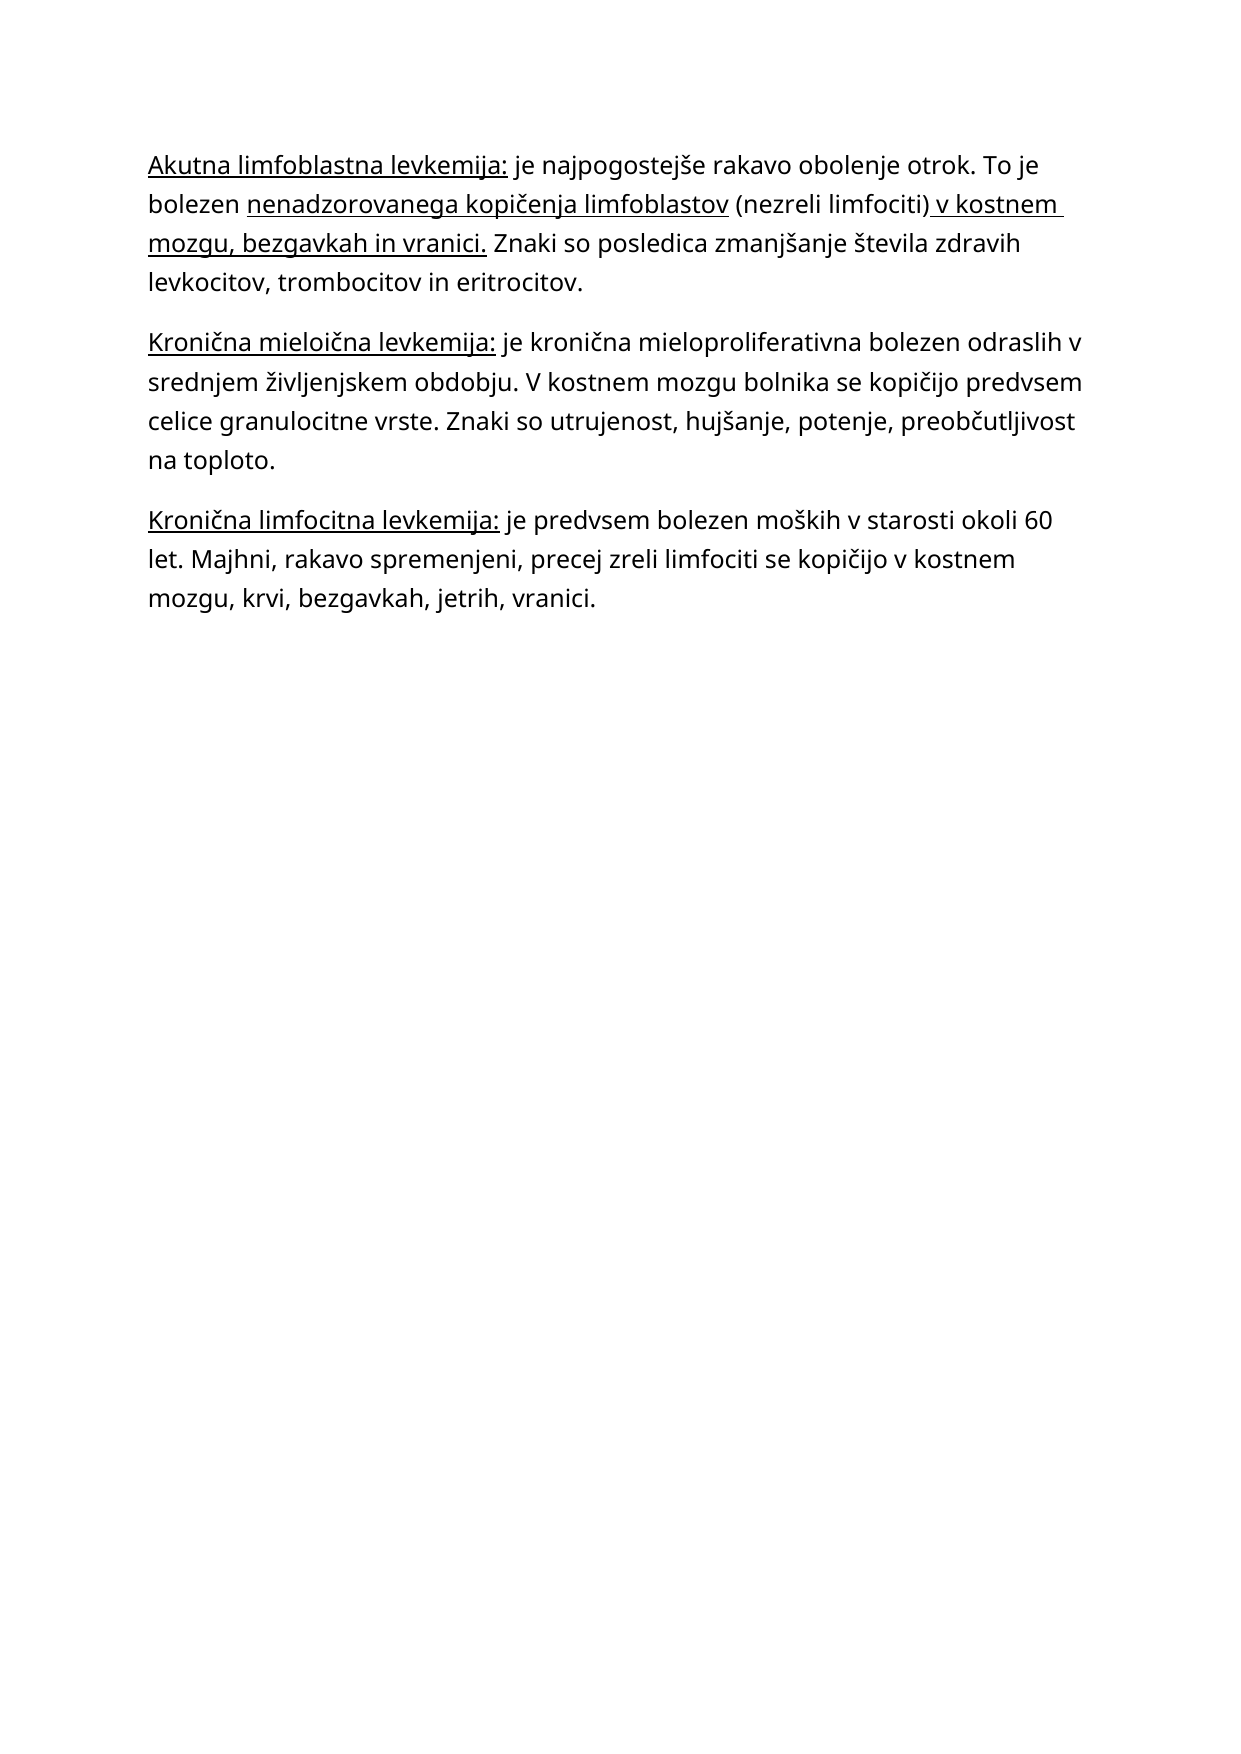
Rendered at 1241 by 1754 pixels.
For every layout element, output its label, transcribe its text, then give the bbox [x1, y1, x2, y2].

text Akutna limfoblastna levkemija: je najpogostejše rakavo obolenje otrok. To je bolezen nenadzorovanega kopičenja limfoblastov (nezreli limfociti) v kostnem mozgu, bezgavkah in vranici. Znaki so posledica zmanjšanje števila zdravih levkocitov, trombocitov in eritrocitov. [148, 148, 1093, 299]
text Kronična limfocitna levkemija: je predvsem bolezen moških v starosti okoli 60 let. Majhni, rakavo spremenjeni, precej zreli limfociti se kopičijo v kostnem mozgu, krvi, bezgavkah, jetrih, vranici. [148, 503, 1093, 615]
text Kronična mieloična levkemija: je kronična mieloproliferativna bolezen odraslih v srednjem življenjskem obdobju. V kostnem mozgu bolnika se kopičijo predvsem celice granulocitne vrste. Znaki so utrujenost, hujšanje, potenje, preobčutljivost na toploto. [148, 325, 1093, 477]
